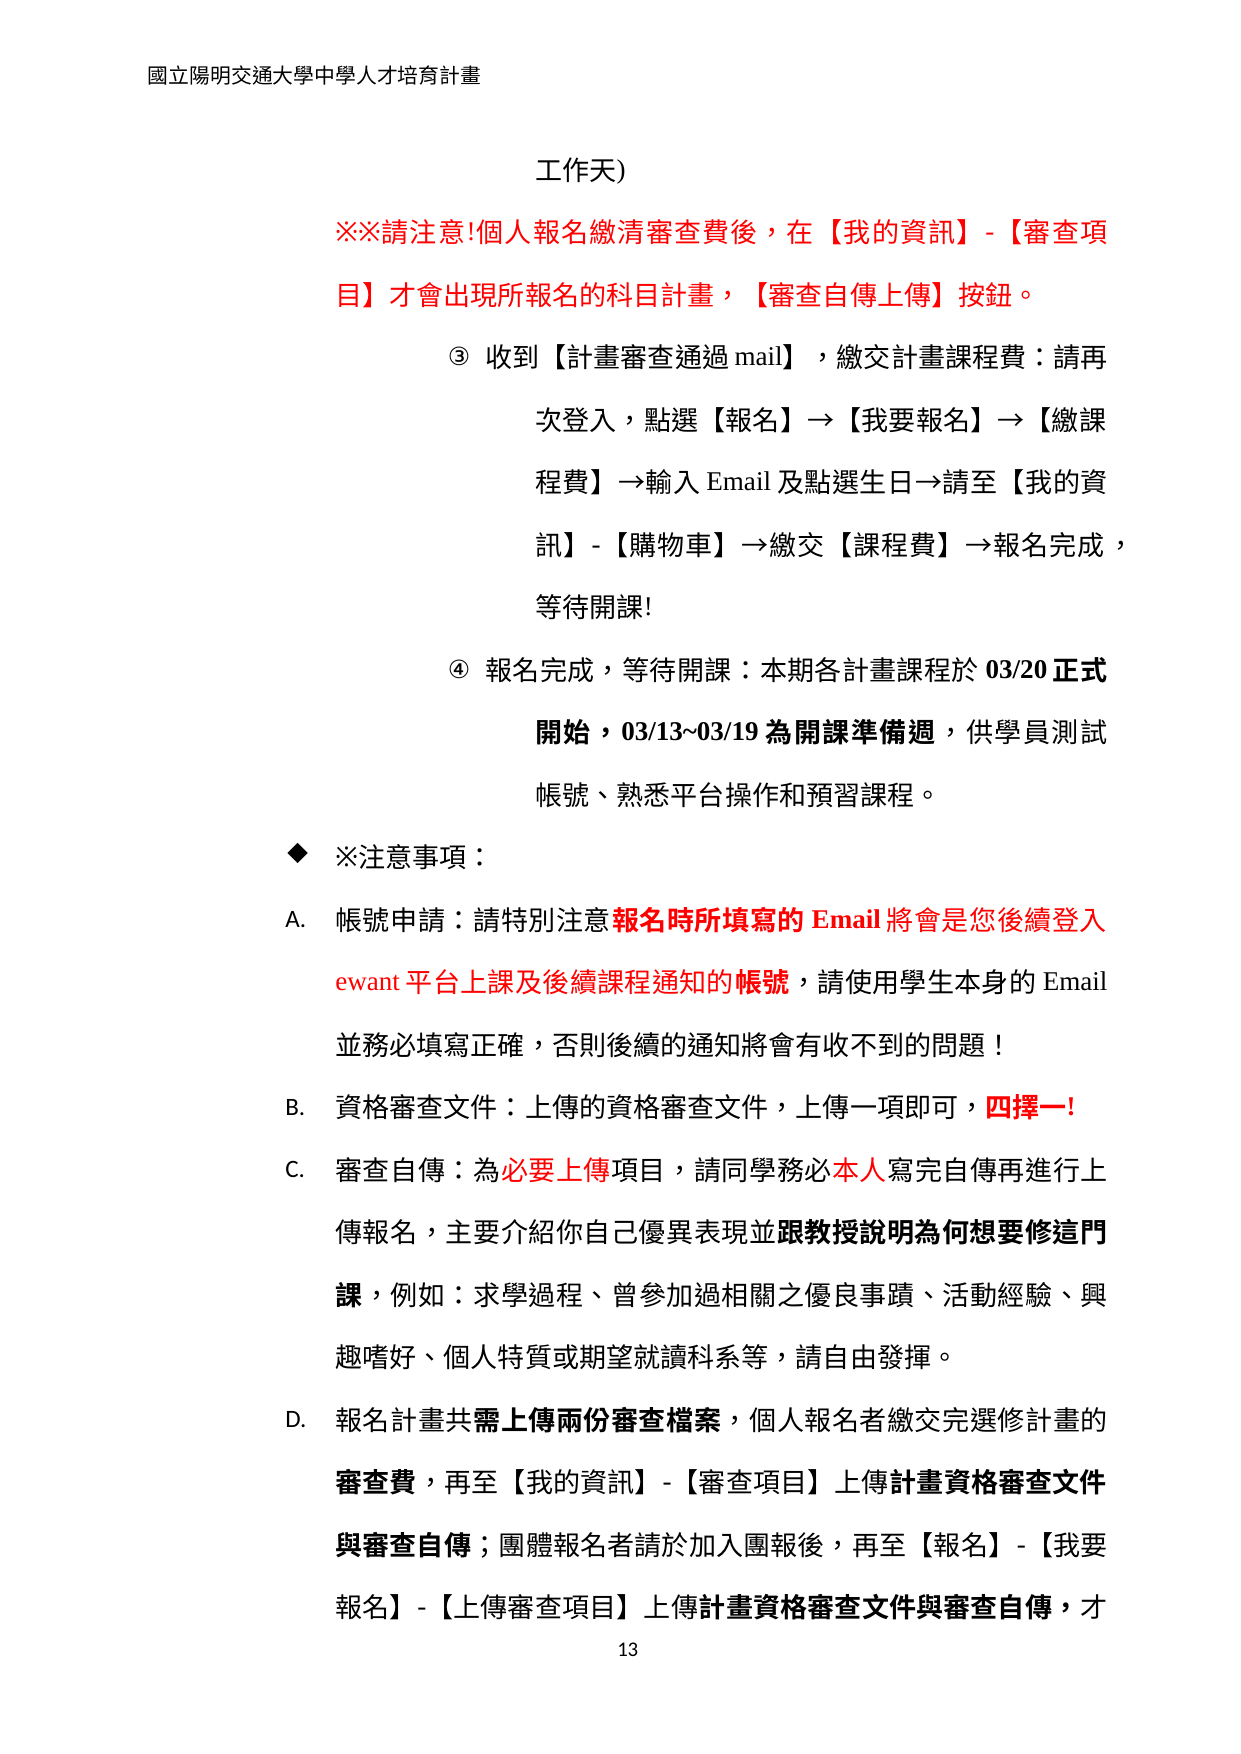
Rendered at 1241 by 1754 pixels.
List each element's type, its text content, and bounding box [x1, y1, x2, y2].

list 資格審查文件：上傳的資格審查文件，上傳一項即可，四擇一! [285, 1064, 1107, 1127]
list 收到【計畫審查通過mail】，繳交計畫課程費：請再次登入，點選【報名】→【我要報名】→【繳課程費】→輸入Email及點選生日→請至【我的資訊】-【購物車】→繳交【課程費】→報名完成，等待開課! [448, 314, 1107, 627]
list 審查自傳：為必要上傳項目，請同學務必本人寫完自傳再進行上傳報名，主要介紹你自己優異表現並跟教授說明為何想要修這門課，例如：求學過程、曾參加過相關之優良事蹟、活動經驗、興趣嗜好、個人特質或期望就讀科系等，請自由發揮。 [285, 1127, 1107, 1377]
list 報名完成，等待開課：本期各計畫課程於03/20正式開始，03/13~03/19為開課準備週，供學員測試帳號、熟悉平台操作和預習課程。 [448, 627, 1107, 814]
list ※注意事項： [285, 814, 1107, 877]
list 帳號申請：請特別注意報名時所填寫的Email將會是您後續登入ewant平台上課及後續課程通知的帳號，請使用學生本身的Email並務必填寫正確，否則後續的通知將會有收不到的問題！ [285, 877, 1107, 1064]
list 工作天) [448, 127, 1107, 189]
list 報名計畫共需上傳兩份審查檔案，個人報名者繳交完選修計畫的審查費，再至【我的資訊】-【審查項目】上傳計畫資格審查文件與審查自傳；團體報名者請於加入團報後，再至【報名】-【我要報名】-【上傳審查項目】上傳計畫資格審查文件與審查自傳，才 [285, 1377, 1107, 1627]
text ※※請注意!個人報名繳清審查費後，在【我的資訊】-【審查項目】才會出現所報名的科目計畫，【審查自傳上傳】按鈕。 [335, 189, 1107, 314]
